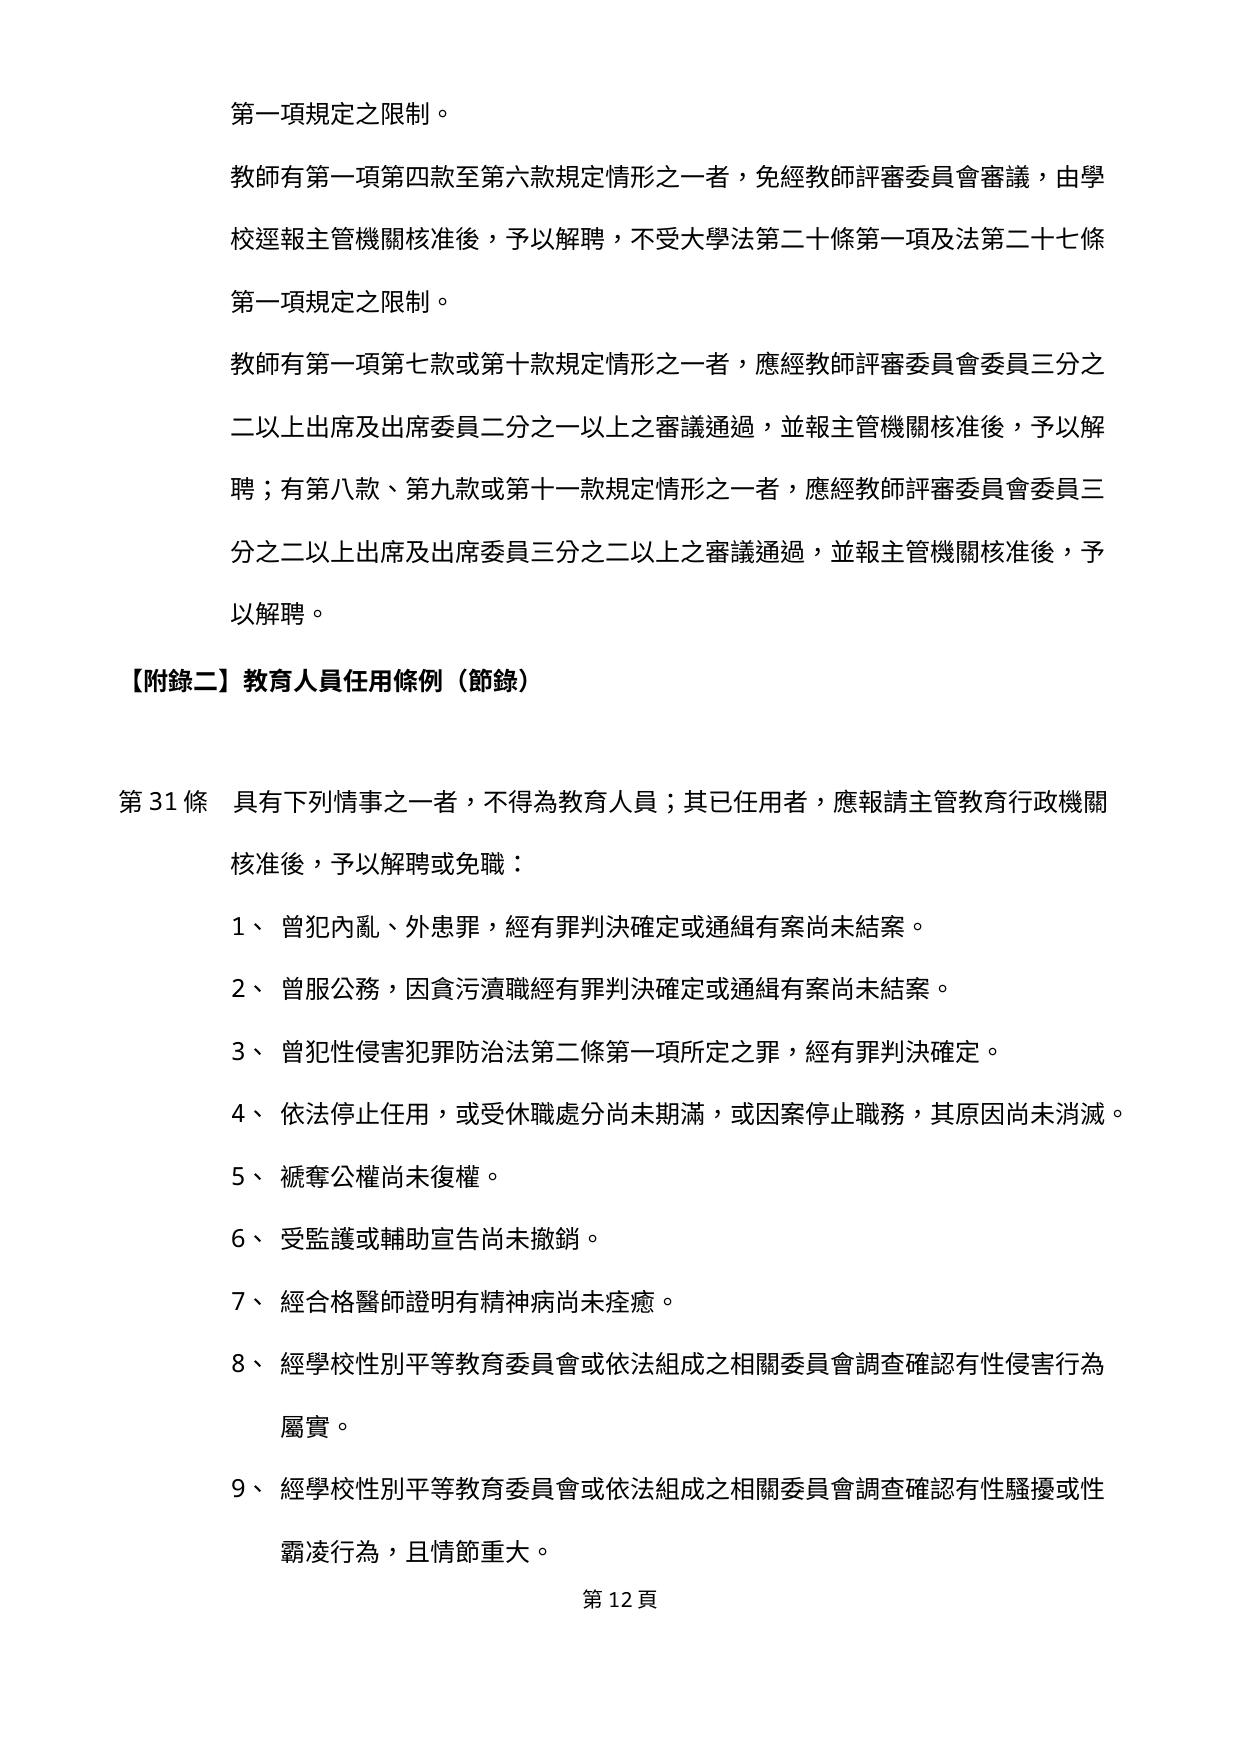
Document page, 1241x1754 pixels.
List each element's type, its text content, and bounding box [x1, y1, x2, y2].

list 曾犯性侵害犯罪防治法第二條第一項所定之罪，經有罪判決確定。 [231, 1008, 1122, 1071]
text 第一項規定之限制。 教師有第一項第四款至第六款規定情形之一者，免經教師評審委員會審議，由學校逕報主管機關核准後，予以解聘，不受大學法第二十條第一項及法第二十七條第一項規定之限制。 教師有第一項第七款或第十款規定情形之一者，應經教師評審委員會委員三分之二以上出席及出席委員二分之一以上之審議通過，並報主管機關核准後，予以解聘；有第八款、第九款或第十一款規定情形之一者，應經教師評審委員會委員三分之二以上出席及出席委員三分之二以上之審議通過，並報主管機關核准後，予以解聘。 [230, 71, 1122, 633]
list 受監護或輔助宣告尚未撤銷。 [231, 1196, 1122, 1258]
list 曾服公務，因貪污瀆職經有罪判決確定或通緝有案尚未結案。 [231, 946, 1122, 1008]
list 經合格醫師證明有精神病尚未痊癒。 [231, 1258, 1122, 1321]
list 依法停止任用，或受休職處分尚未期滿，或因案停止職務，其原因尚未消滅。 [231, 1071, 1122, 1133]
list 經學校性別平等教育委員會或依法組成之相關委員會調查確認有性騷擾或性霸凌行為，且情節重大。 [231, 1446, 1122, 1571]
list 褫奪公權尚未復權。 [231, 1133, 1122, 1196]
text 第31條 具有下列情事之一者，不得為教育人員；其已任用者，應報請主管教育行政機關核准後，予以解聘或免職： [118, 758, 1122, 883]
list 曾犯內亂、外患罪，經有罪判決確定或通緝有案尚未結案。 [231, 883, 1122, 946]
list 經學校性別平等教育委員會或依法組成之相關委員會調查確認有性侵害行為屬實。 [231, 1321, 1122, 1446]
text 【附錄二】教育人員任用條例（節錄） [118, 663, 1122, 697]
